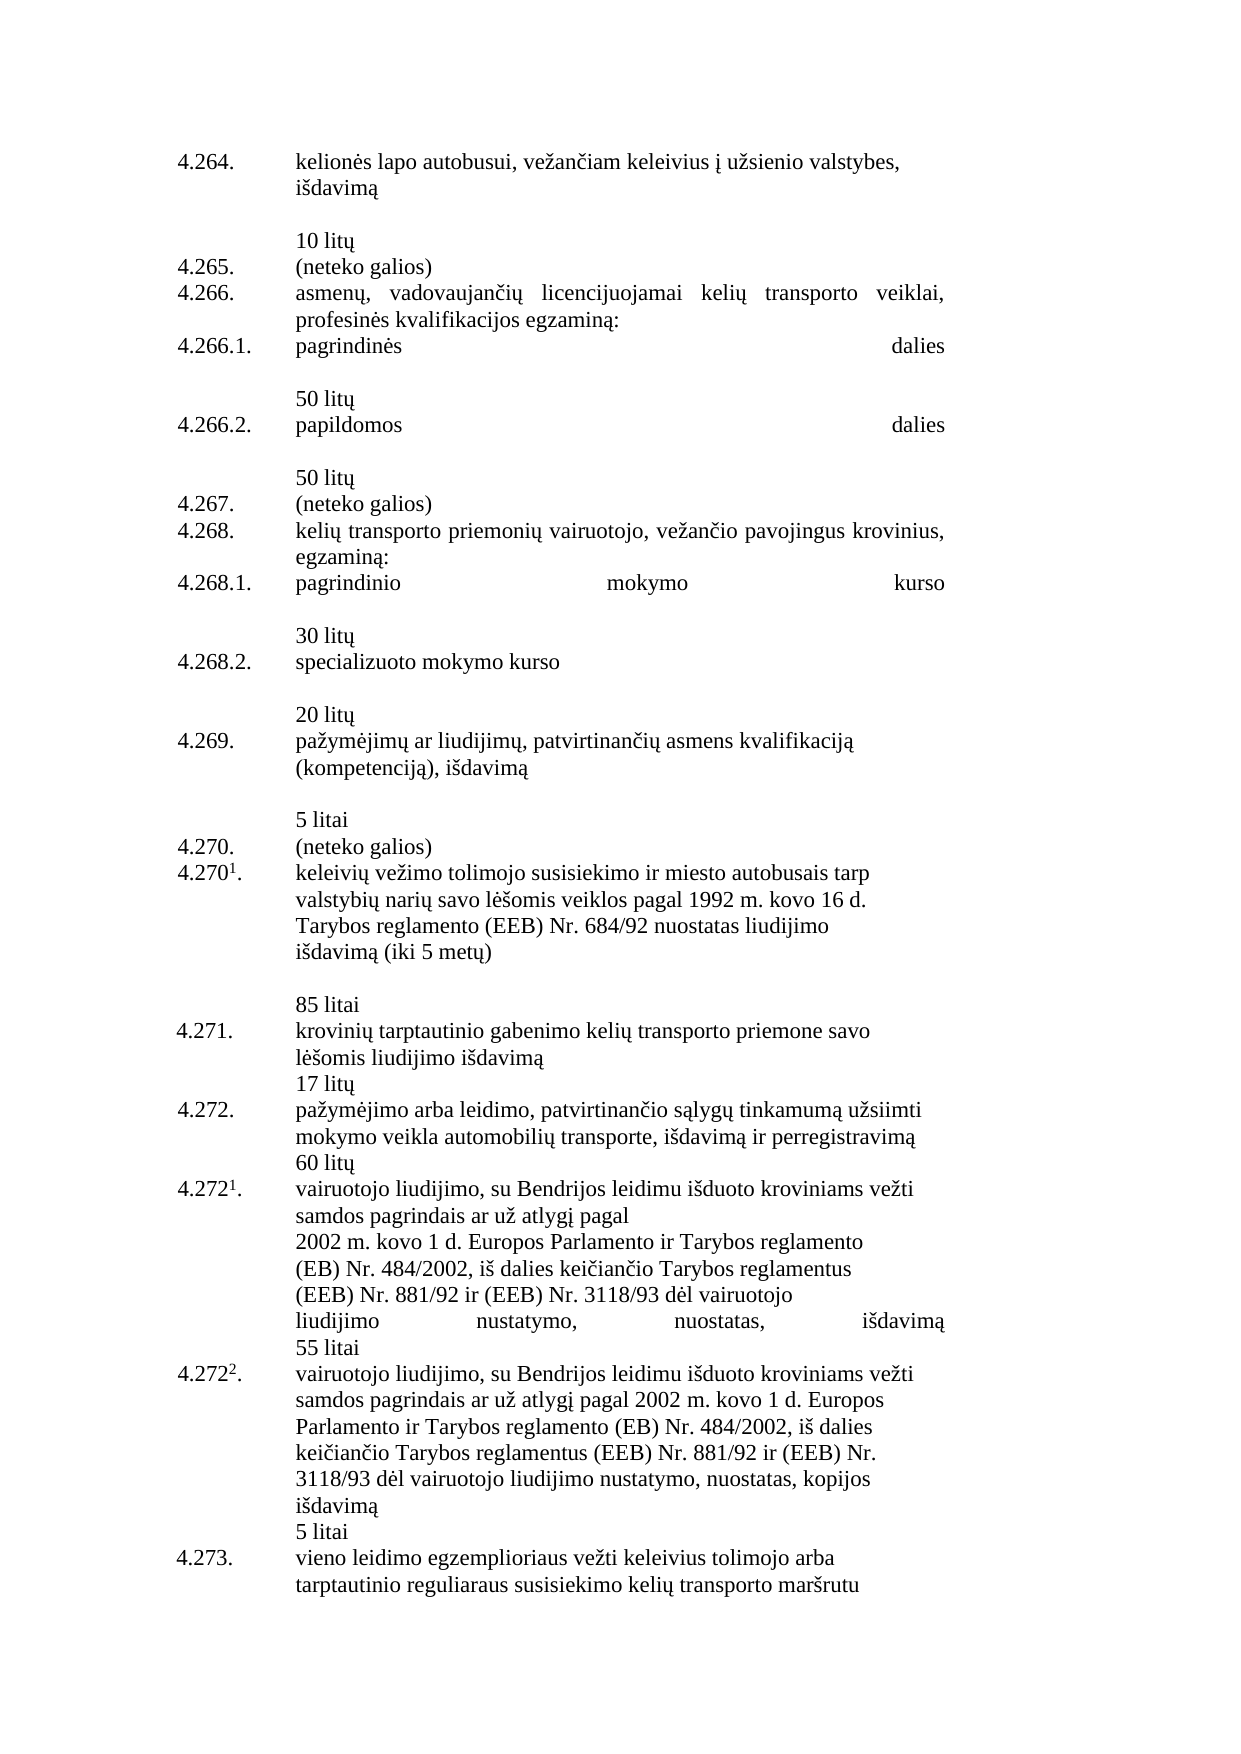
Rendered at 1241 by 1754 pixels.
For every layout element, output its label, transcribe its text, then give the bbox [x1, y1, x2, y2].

text mokymo veikla automobilių transporte, išdavimą ir perregistravimą 60 litų [177, 1123, 945, 1176]
text 4.2701. keleivių vežimo tolimojo susisiekimo ir miesto autobusais tarp [177, 859, 1122, 886]
subtitle 2002 m. kovo 1 d. Europos Parlamento ir Tarybos reglamento [177, 1228, 945, 1254]
text 4.2722. vairuotojo liudijimo, su Bendrijos leidimu išduoto kroviniams vežti [177, 1360, 945, 1386]
text išdavimą (iki 5 metų) 85 litai [295, 938, 945, 1017]
subtitle 4.2721. vairuotojo liudijimo, su Bendrijos leidimu išduoto kroviniams vežti [177, 1176, 945, 1202]
text 4.269. pažymėjimų ar liudijimų, patvirtinančių asmens kvalifikaciją (kompetenciją), išdavimą 5 litai [177, 727, 945, 833]
text 4.270. (neteko galios) [177, 833, 945, 859]
subtitle (EEB) Nr. 881/92 ir (EEB) Nr. 3118/93 dėl vairuotojo [177, 1281, 945, 1307]
text 4.268.1. pagrindinio mokymo kurso 30 litų [177, 569, 945, 648]
text 3118/93 dėl vairuotojo liudijimo nustatymo, nuostatas, kopijos [177, 1465, 945, 1492]
text 4.265. (neteko galios) [177, 253, 945, 279]
text 4.266.1. pagrindinės dalies 50 litų [177, 332, 945, 411]
text Parlamento ir Tarybos reglamento (EB) Nr. 484/2002, iš dalies [177, 1413, 945, 1439]
text 4.264. kelionės lapo autobusui, vežančiam keleivius į užsienio valstybes, išdavimą 10 litų [177, 148, 945, 253]
text Tarybos reglamento (EEB) Nr. 684/92 nuostatas liudijimo [177, 912, 1122, 938]
text 4.266. asmenų, vadovaujančių licencijuojamai kelių transporto veiklai, profesinės kvalifikacijos egzaminą: [177, 279, 945, 332]
text keičiančio Tarybos reglamentus (EEB) Nr. 881/92 ir (EEB) Nr. [177, 1439, 945, 1465]
text išdavimą 5 litai [177, 1492, 945, 1544]
text 4.267. (neteko galios) [177, 490, 945, 517]
subtitle (EB) Nr. 484/2002, iš dalies keičiančio Tarybos reglamentus [177, 1254, 945, 1281]
text 4.273. vieno leidimo egzemplioriaus vežti keleivius tolimojo arba tarptautinio reguliaraus susisiekimo kelių transporto maršrutu [176, 1544, 945, 1597]
text 4.268. kelių transporto priemonių vairuotojo, vežančio pavojingus krovinius, egzaminą: [177, 517, 945, 569]
text 4.272. pažymėjimo arba leidimo, patvirtinančio sąlygų tinkamumą užsiimti [177, 1096, 945, 1123]
text lėšomis liudijimo išdavimą 17 litų [176, 1044, 945, 1096]
text 4.266.2. papildomos dalies 50 litų [177, 411, 945, 490]
text samdos pagrindais ar už atlygį pagal 2002 m. kovo 1 d. Europos [177, 1386, 945, 1413]
text valstybių narių savo lėšomis veiklos pagal 1992 m. kovo 16 d. [177, 886, 1122, 912]
subtitle samdos pagrindais ar už atlygį pagal [177, 1202, 945, 1228]
text 4.271. krovinių tarptautinio gabenimo kelių transporto priemone savo [176, 1017, 945, 1044]
subtitle liudijimo nustatymo, nuostatas, išdavimą 55 litai [177, 1307, 945, 1360]
text 4.268.2. specializuoto mokymo kurso 20 litų [177, 648, 945, 727]
